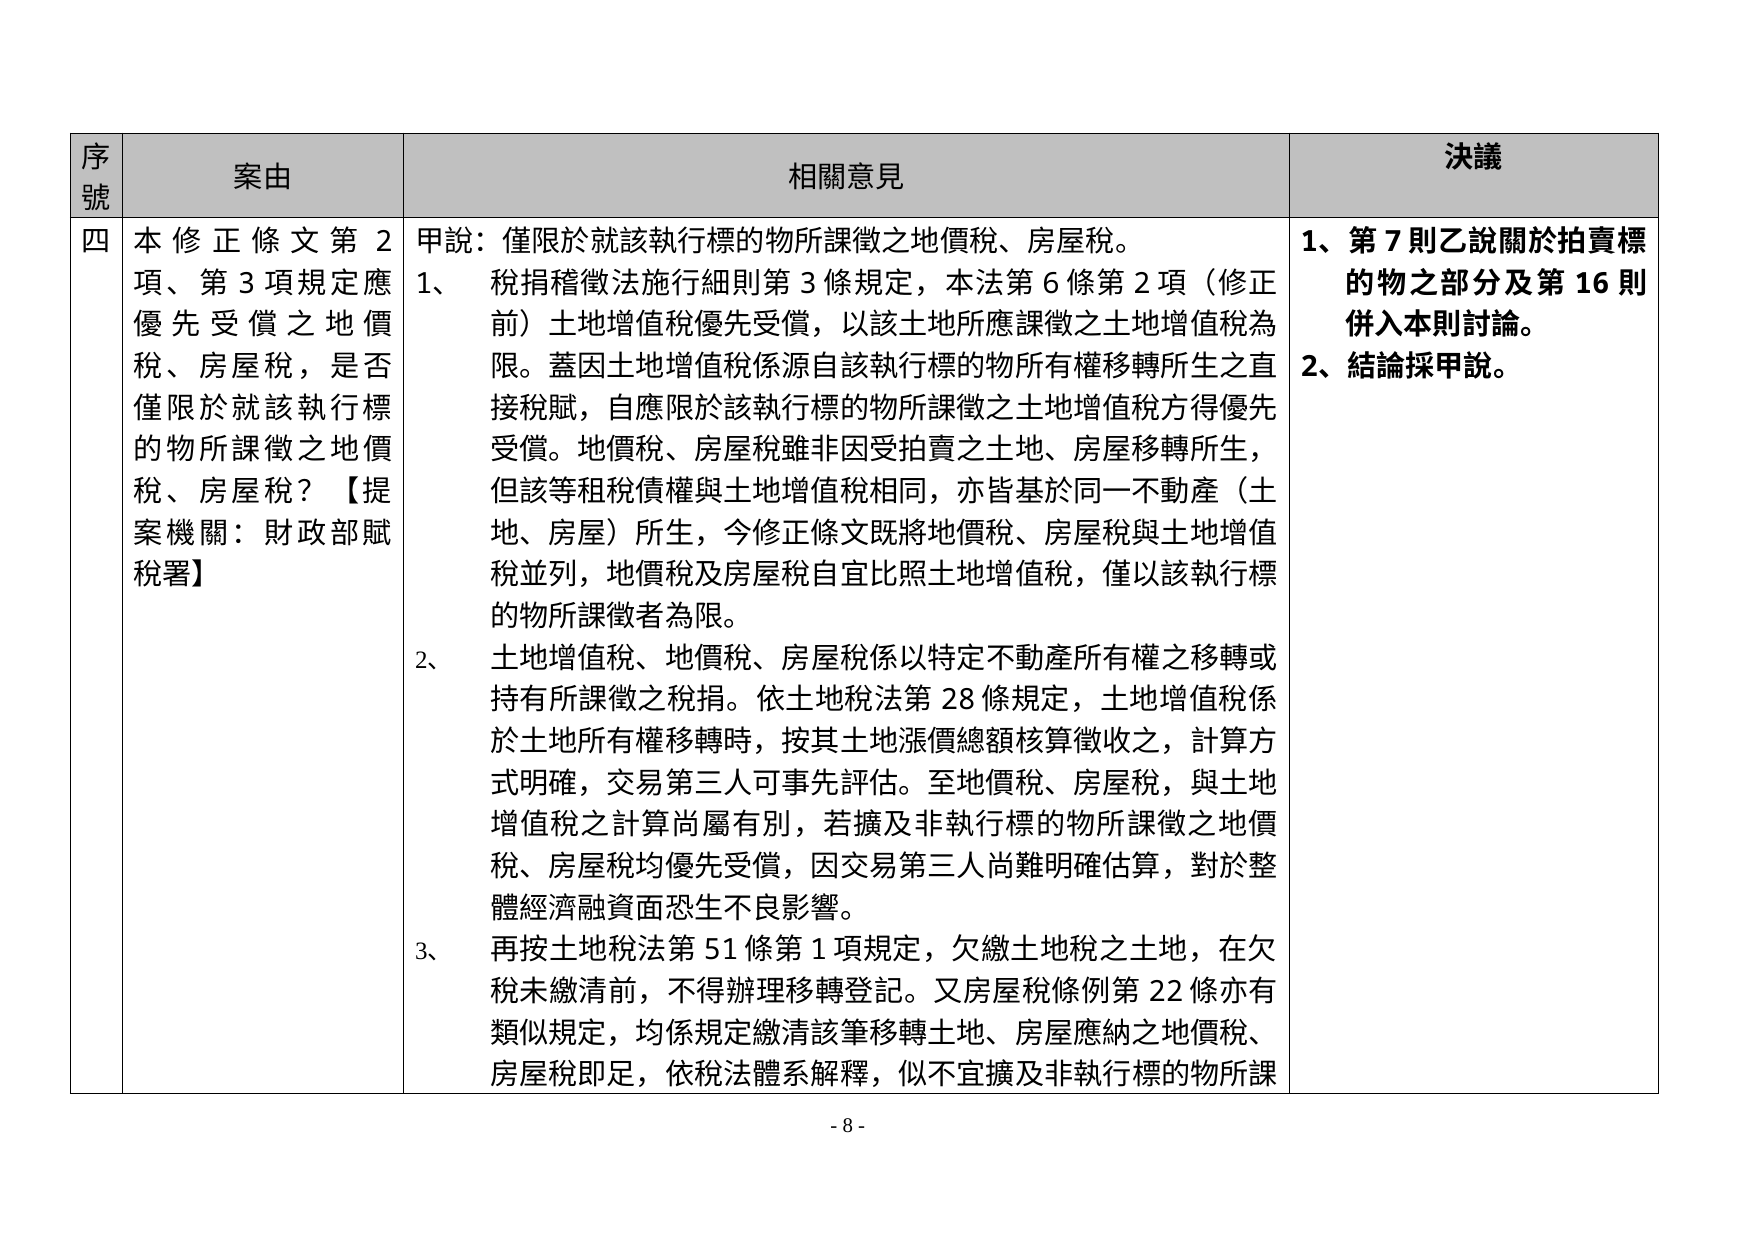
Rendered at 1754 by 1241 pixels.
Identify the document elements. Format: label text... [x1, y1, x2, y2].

table_header 決議 [1290, 134, 1658, 217]
table_header 序號 [71, 134, 122, 217]
table_header 案由 [123, 134, 403, 217]
table_header 相關意見 [404, 134, 1289, 217]
table_cell 四 [71, 218, 122, 1093]
table_cell 本修正條文第2項、第3項規定應優先受償之地價稅、房屋稅，是否僅限於就該執行標的物所課徵之地價稅、房屋稅？【提案機關：財政部賦稅署】 [123, 218, 403, 1093]
table_cell 甲說：僅限於就該執行標的物所課徵之地價稅、房屋稅。 稅捐稽徵法施行細則第3條規定，本法第6條第2項（修正前）土地增值稅優先受償，以該土地所應課徵之土地增值稅為限。蓋因土地增值稅係源自該執行標的物所有權移轉所生之直接稅賦，自應限於該執行標的物所課徵之土地增值稅方得優先受償。地價稅、房屋稅雖非因受拍賣之土地、房屋移轉所生，但該等租稅債權與土地增值稅相同，亦皆基於同一不動產（土地、房屋）所生，今修正條文既將地價稅、房屋稅與土地增值稅並列，地價稅及房屋稅自宜比照土地增值稅，僅以該執行標的物所課徵者為限。 土地增值稅、地價稅、房屋稅係以特定不動產所有權之移轉或持有所課徵之稅捐。依土地稅法第28條規定，土地增值稅係於土地所有權移轉時，按其土地漲價總額核算徵收之，計算方式明確，交易第三人可事先評估。至地價稅、房屋稅，與土地增值稅之計算尚屬有別，若擴及非執行標的物所課徵之地價稅、房屋稅均優先受償，因交易第三人尚難明確估算，對於整體經濟融資面恐生不良影響。 再按土地稅法第51條第1項規定，欠繳土地稅之土地，在欠稅未繳清前，不得辦理移轉登記。又房屋稅條例第22條亦有類似規定，均係規定繳清該筆移轉土地、房屋應納之地價稅、房屋稅即足，依稅法體系解釋，似不宜擴及非執行標的物所課 [404, 218, 1289, 1093]
table_cell 1、第7則乙說關於拍賣標的物之部分及第16則併入本則討論。 2、結論採甲說。 [1290, 218, 1658, 1093]
